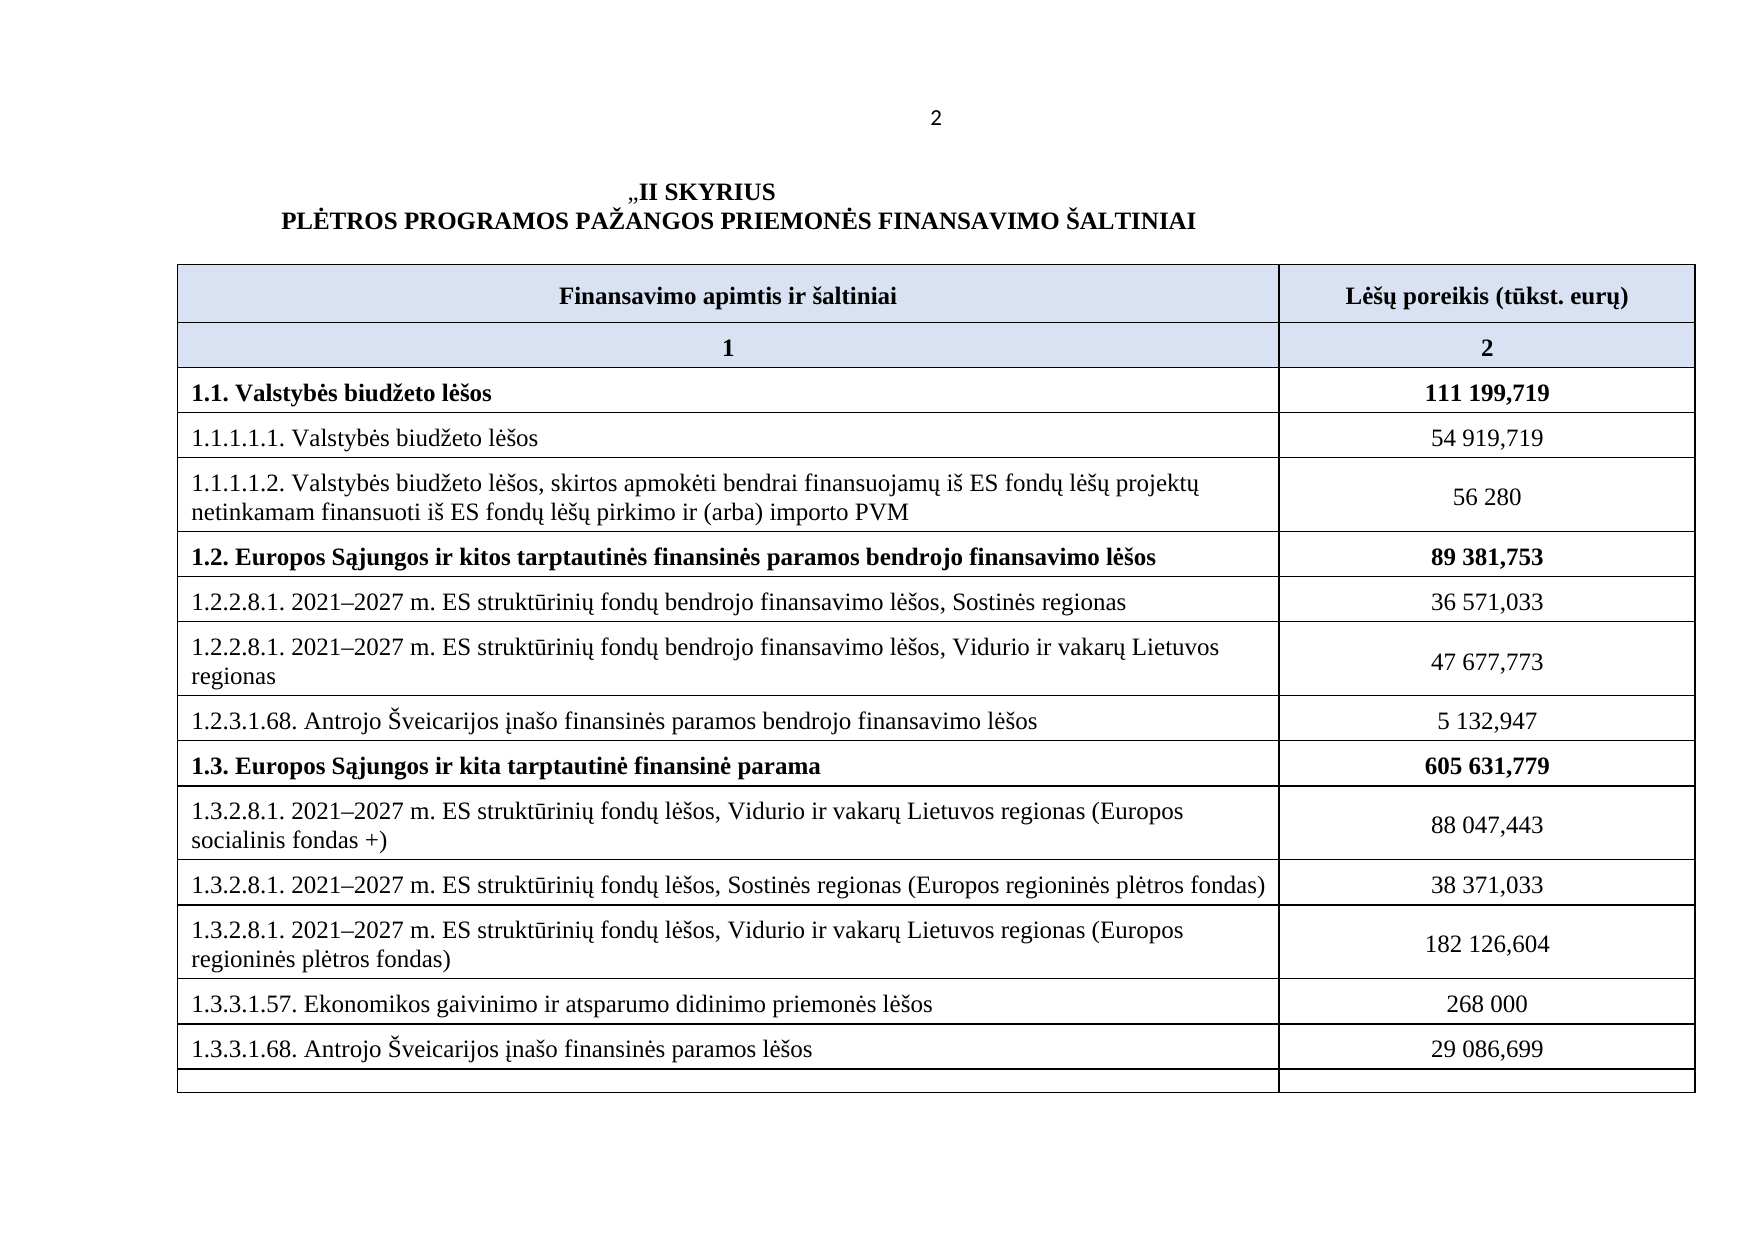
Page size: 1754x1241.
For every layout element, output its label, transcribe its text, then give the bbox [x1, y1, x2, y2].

table_cell 47 677,773 [1280, 622, 1694, 695]
table_cell [1280, 1070, 1694, 1092]
table_cell 1.1.1.1.2. Valstybės biudžeto lėšos, skirtos apmokėti bendrai finansuojamų iš ES fondų lėšų projektų netinkamam finansuoti iš ES fondų lėšų pirkimo ir (arba) importo PVM [178, 458, 1278, 531]
table_cell 54 919,719 [1280, 413, 1694, 457]
table_cell 89 381,753 [1280, 532, 1694, 576]
table_cell 1.2. Europos Sąjungos ir kitos tarptautinės finansinės paramos bendrojo finansavimo lėšos [178, 532, 1278, 576]
table_cell 1.2.3.1.68. Antrojo Šveicarijos įnašo finansinės paramos bendrojo finansavimo lėšos [178, 696, 1278, 740]
table_cell [178, 1070, 1278, 1092]
text „II SKYRIUS [177, 177, 1226, 206]
table_cell 88 047,443 [1280, 787, 1694, 859]
table_cell 1.1. Valstybės biudžeto lėšos [178, 368, 1278, 412]
table_cell 111 199,719 [1280, 368, 1694, 412]
table_cell 56 280 [1280, 458, 1694, 531]
table_cell 1.2.2.8.1. 2021–2027 m. ES struktūrinių fondų bendrojo finansavimo lėšos, Sostinės regionas [178, 577, 1278, 621]
table_cell 1.1.1.1.1. Valstybės biudžeto lėšos [178, 413, 1278, 457]
table_cell 1.3. Europos Sąjungos ir kita tarptautinė finansinė parama [178, 741, 1278, 785]
table_cell 1.3.2.8.1. 2021–2027 m. ES struktūrinių fondų lėšos, Vidurio ir vakarų Lietuvos regionas (Europos regioninės plėtros fondas) [178, 906, 1278, 978]
table_cell 1.3.3.1.57. Ekonomikos gaivinimo ir atsparumo didinimo priemonės lėšos [178, 979, 1278, 1023]
table_cell 1.3.3.1.68. Antrojo Šveicarijos įnašo finansinės paramos lėšos [178, 1025, 1278, 1068]
table_cell 268 000 [1280, 979, 1694, 1023]
table_cell 182 126,604 [1280, 906, 1694, 978]
table_cell 2 [1280, 323, 1694, 367]
table_cell 1 [178, 323, 1278, 367]
text PLĖTROS PROGRAMOS PAŽANGOS PRIEMONĖS FINANSAVIMO ŠALTINIAI [252, 206, 1226, 235]
table_cell 1.3.2.8.1. 2021–2027 m. ES struktūrinių fondų lėšos, Sostinės regionas (Europos regioninės plėtros fondas) [178, 860, 1278, 904]
table_cell 29 086,699 [1280, 1025, 1694, 1068]
table_cell 605 631,779 [1280, 741, 1694, 785]
table_cell 5 132,947 [1280, 696, 1694, 740]
table_header Lėšų poreikis (tūkst. eurų) [1280, 265, 1694, 321]
table_cell 36 571,033 [1280, 577, 1694, 621]
table_cell 38 371,033 [1280, 860, 1694, 904]
table_cell 1.3.2.8.1. 2021–2027 m. ES struktūrinių fondų lėšos, Vidurio ir vakarų Lietuvos regionas (Europos socialinis fondas +) [178, 787, 1278, 859]
table_header Finansavimo apimtis ir šaltiniai [178, 265, 1278, 321]
table_cell 1.2.2.8.1. 2021–2027 m. ES struktūrinių fondų bendrojo finansavimo lėšos, Vidurio ir vakarų Lietuvos regionas [178, 622, 1278, 695]
